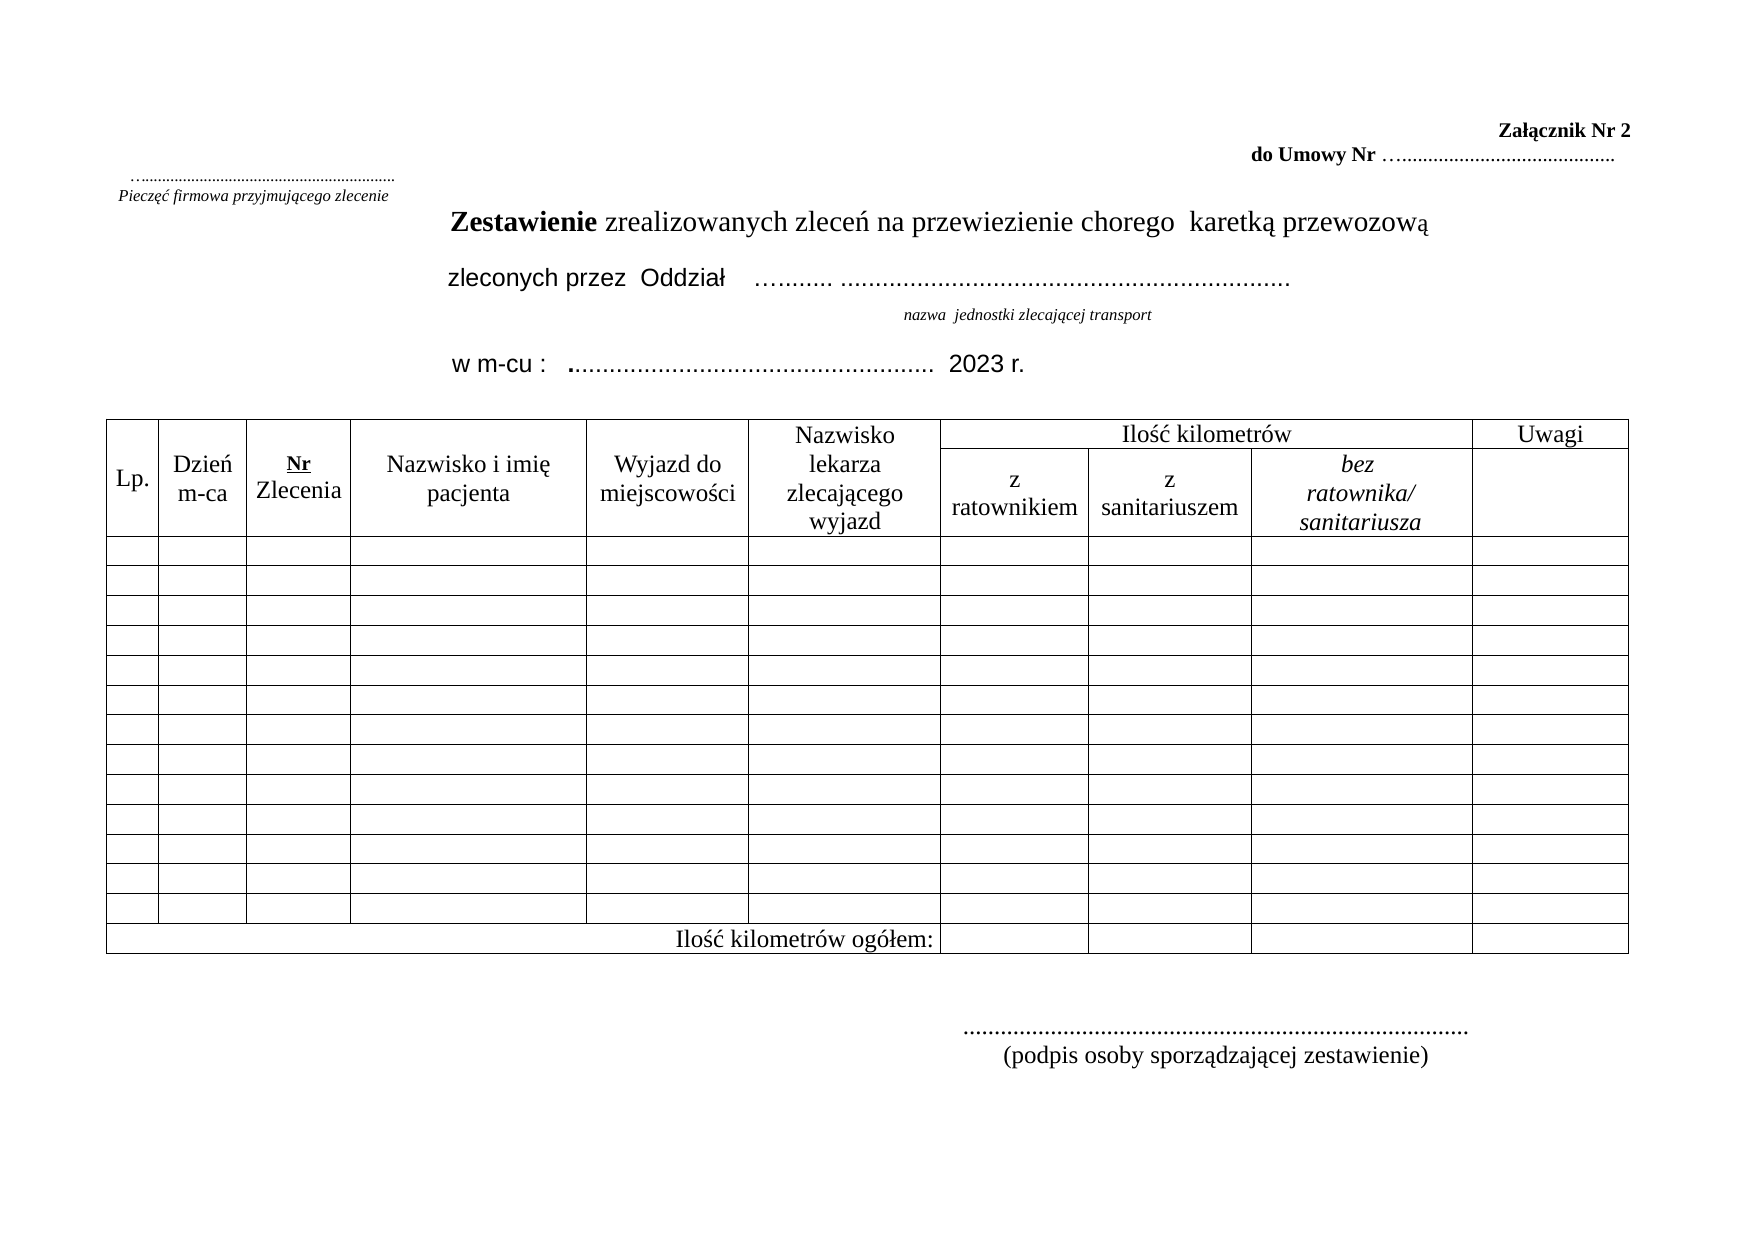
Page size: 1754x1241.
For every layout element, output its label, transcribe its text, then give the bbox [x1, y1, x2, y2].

table_cell [1252, 745, 1472, 774]
table_cell [749, 835, 940, 863]
table_cell [1089, 864, 1251, 893]
table_cell [749, 715, 940, 744]
table_cell [1089, 924, 1251, 953]
table_cell [351, 537, 586, 565]
table_cell [587, 835, 748, 863]
text Załącznik Nr 2 [118, 118, 1636, 142]
table_cell [1252, 596, 1472, 625]
table_cell [1252, 835, 1472, 863]
table_cell [1473, 686, 1628, 714]
table_cell [1089, 835, 1251, 863]
table_cell [587, 894, 748, 923]
table_cell [1473, 566, 1628, 595]
table_cell [1252, 656, 1472, 684]
table_cell [107, 894, 158, 923]
table_cell [587, 537, 748, 565]
table_cell [941, 864, 1088, 893]
table_cell [749, 656, 940, 684]
table_cell [247, 596, 350, 625]
table_cell [351, 715, 586, 744]
table_cell [941, 835, 1088, 863]
table_cell [587, 745, 748, 774]
table_header Wyjazd do miejscowości [587, 420, 748, 536]
table_cell [587, 864, 748, 893]
table_cell [1473, 596, 1628, 625]
table_cell [941, 537, 1088, 565]
table_cell [749, 596, 940, 625]
table_cell [749, 566, 940, 595]
table_cell [941, 566, 1088, 595]
table_cell [351, 894, 586, 923]
table_cell [159, 566, 246, 595]
table_cell [1252, 715, 1472, 744]
table_cell [1252, 686, 1472, 714]
table_header Ilość kilometrów [941, 420, 1472, 448]
table_cell [1089, 537, 1251, 565]
table_cell [247, 864, 350, 893]
table_cell z sanitariuszem [1089, 449, 1251, 536]
table_cell [247, 745, 350, 774]
table_cell [159, 537, 246, 565]
table_cell [159, 775, 246, 804]
table_cell [941, 805, 1088, 833]
table_cell [351, 805, 586, 833]
table_cell [107, 835, 158, 863]
table_cell [1473, 449, 1628, 536]
table_cell [941, 745, 1088, 774]
table_cell [107, 775, 158, 804]
table_cell [1252, 537, 1472, 565]
table_cell [247, 537, 350, 565]
table_cell [351, 686, 586, 714]
table_cell [1089, 686, 1251, 714]
table_cell [351, 626, 586, 655]
table_cell [351, 745, 586, 774]
table_cell [107, 864, 158, 893]
table_cell [159, 626, 246, 655]
table_cell [107, 805, 158, 833]
table_cell [247, 715, 350, 744]
table_cell [247, 835, 350, 863]
table_cell [159, 894, 246, 923]
table_cell [247, 686, 350, 714]
table_cell [107, 537, 158, 565]
table_cell [247, 894, 350, 923]
table_cell [351, 596, 586, 625]
subtitle zleconych przez Oddział …........ ................................................................. [118, 263, 1636, 292]
table_cell [1473, 775, 1628, 804]
table_cell [1473, 656, 1628, 684]
table_cell [1252, 924, 1472, 953]
text …............................................................ [118, 166, 1636, 185]
table_cell [749, 775, 940, 804]
table_header Lp. [107, 420, 158, 536]
table_cell bez ratownika/ sanitariusza [1252, 449, 1472, 536]
table_cell [1089, 596, 1251, 625]
table_cell [941, 894, 1088, 923]
table_cell [1473, 537, 1628, 565]
table_cell [1252, 566, 1472, 595]
table_cell [107, 686, 158, 714]
table_header [111, 1011, 847, 1069]
table_cell [587, 775, 748, 804]
table_cell [749, 626, 940, 655]
table_cell [351, 864, 586, 893]
table_cell [1089, 566, 1251, 595]
table_cell [587, 596, 748, 625]
table_cell Ilość kilometrów ogółem: [107, 924, 940, 953]
table_cell [1252, 894, 1472, 923]
table_cell [159, 805, 246, 833]
table_cell [351, 835, 586, 863]
table_cell [247, 566, 350, 595]
table_cell [1473, 894, 1628, 923]
table_cell [247, 626, 350, 655]
table_cell [1473, 924, 1628, 953]
table_cell [159, 835, 246, 863]
table_cell [749, 537, 940, 565]
table_cell [1089, 775, 1251, 804]
table_cell [351, 656, 586, 684]
table_cell [107, 656, 158, 684]
table_cell [1089, 805, 1251, 833]
table_cell [1252, 775, 1472, 804]
table_cell [1473, 626, 1628, 655]
table_header Nr Zlecenia [247, 420, 350, 536]
text Pieczęć firmowa przyjmującego zlecenie [118, 185, 1636, 204]
table_cell [1473, 715, 1628, 744]
table_cell [587, 805, 748, 833]
table_cell [107, 596, 158, 625]
table_cell [107, 626, 158, 655]
table_cell [749, 894, 940, 923]
table_cell [749, 745, 940, 774]
table_cell [107, 566, 158, 595]
table_cell [247, 805, 350, 833]
table_cell [351, 566, 586, 595]
table_cell [749, 864, 940, 893]
table_cell [1089, 745, 1251, 774]
table_cell z ratownikiem [941, 449, 1088, 536]
text Zestawienie zrealizowanych zleceń na przewiezienie chorego karetką przewozową [118, 204, 1636, 238]
table_cell [1473, 805, 1628, 833]
table_cell [247, 656, 350, 684]
table_header Nazwisko i imię pacjenta [351, 420, 586, 536]
table_cell [587, 566, 748, 595]
table_cell [1089, 626, 1251, 655]
table_cell [587, 686, 748, 714]
table_header Nazwisko lekarza zlecającego wyjazd [749, 420, 940, 536]
table_cell [1473, 835, 1628, 863]
table_cell [1252, 626, 1472, 655]
table_cell [587, 715, 748, 744]
table_cell [1252, 805, 1472, 833]
table_header ................................................................................. (podpis osoby sporządzającej zestawienie) [848, 1011, 1584, 1069]
table_cell [749, 805, 940, 833]
table_cell [941, 626, 1088, 655]
table_cell [941, 656, 1088, 684]
table_cell [941, 596, 1088, 625]
table_cell [107, 715, 158, 744]
table_cell [159, 745, 246, 774]
table_cell [941, 715, 1088, 744]
table_header nazwa jednostki zlecającej transport [856, 304, 1196, 323]
table_cell [159, 656, 246, 684]
table_cell [941, 924, 1088, 953]
table_cell [1473, 864, 1628, 893]
table_cell [159, 686, 246, 714]
table_cell [1089, 715, 1251, 744]
table_cell [1089, 656, 1251, 684]
table_cell [1473, 745, 1628, 774]
text do Umowy Nr …......................................... [118, 142, 1636, 166]
table_cell [941, 686, 1088, 714]
table_cell [107, 745, 158, 774]
table_cell [159, 864, 246, 893]
table_cell [749, 686, 940, 714]
table_cell [587, 626, 748, 655]
table_cell [1252, 864, 1472, 893]
subtitle w m-cu : ..................................................... 2023 r. [118, 348, 1636, 377]
table_cell [247, 775, 350, 804]
table_header Dzień m-ca [159, 420, 246, 536]
table_cell [159, 596, 246, 625]
table_cell [159, 715, 246, 744]
table_cell [587, 656, 748, 684]
table_cell [941, 775, 1088, 804]
table_cell [351, 775, 586, 804]
table_header Uwagi [1473, 420, 1628, 448]
table_cell [1089, 894, 1251, 923]
